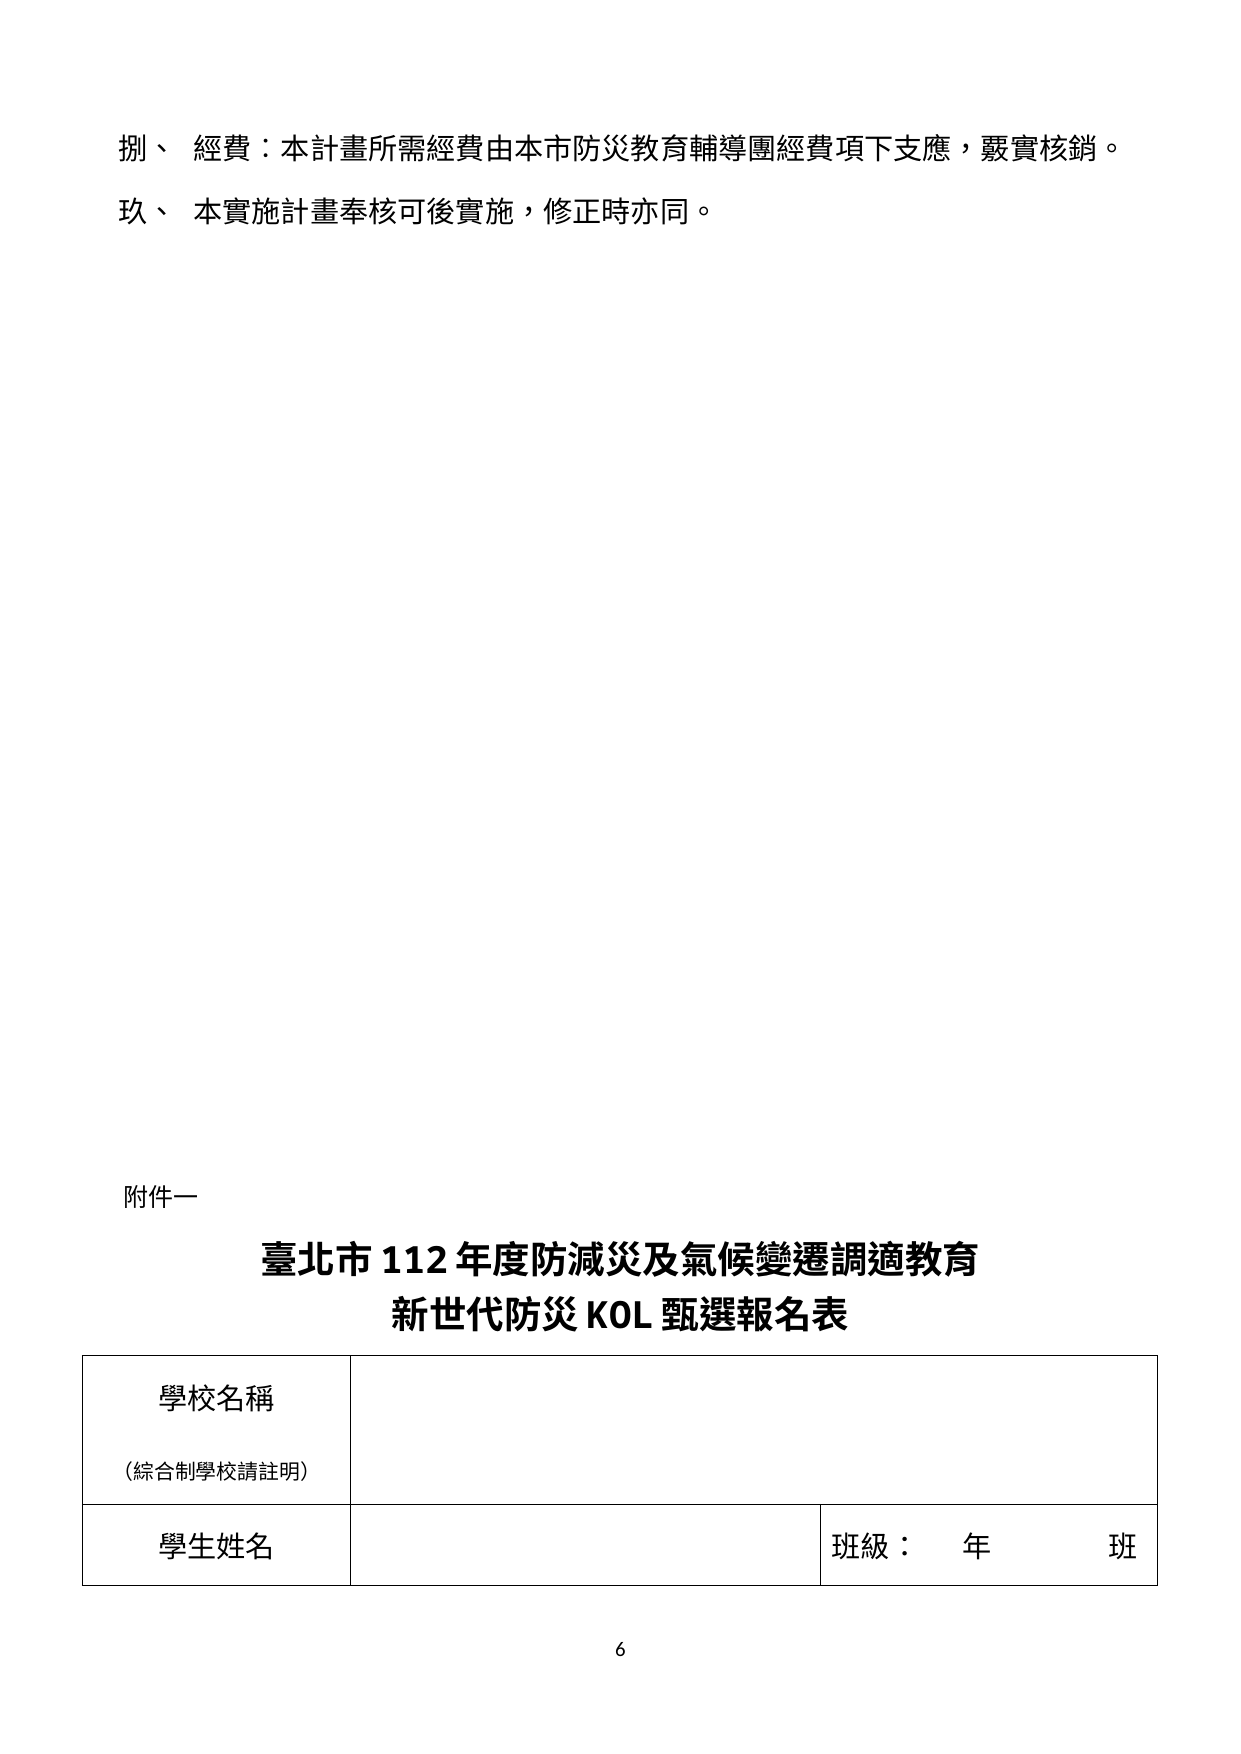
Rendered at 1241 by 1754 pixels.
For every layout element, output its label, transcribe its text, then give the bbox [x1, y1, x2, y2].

table_header 學校名稱 （綜合制學校請註明） [83, 1356, 350, 1504]
list 本實施計畫奉核可後實施，修正時亦同。 [118, 168, 1122, 230]
text 附件一 [123, 1177, 222, 1209]
text 臺北市112年度防減災及氣候變遷調適教育 [118, 1230, 1122, 1285]
table_header [351, 1356, 1157, 1504]
table_cell [351, 1505, 820, 1585]
list 經費︰本計畫所需經費由本市防災教育輔導團經費項下支應，覈實核銷。 [118, 105, 1122, 168]
text 新世代防災KOL甄選報名表 [118, 1285, 1122, 1339]
table_cell 班級： 年 班 [821, 1505, 1157, 1585]
table_cell 學生姓名 [83, 1505, 350, 1585]
